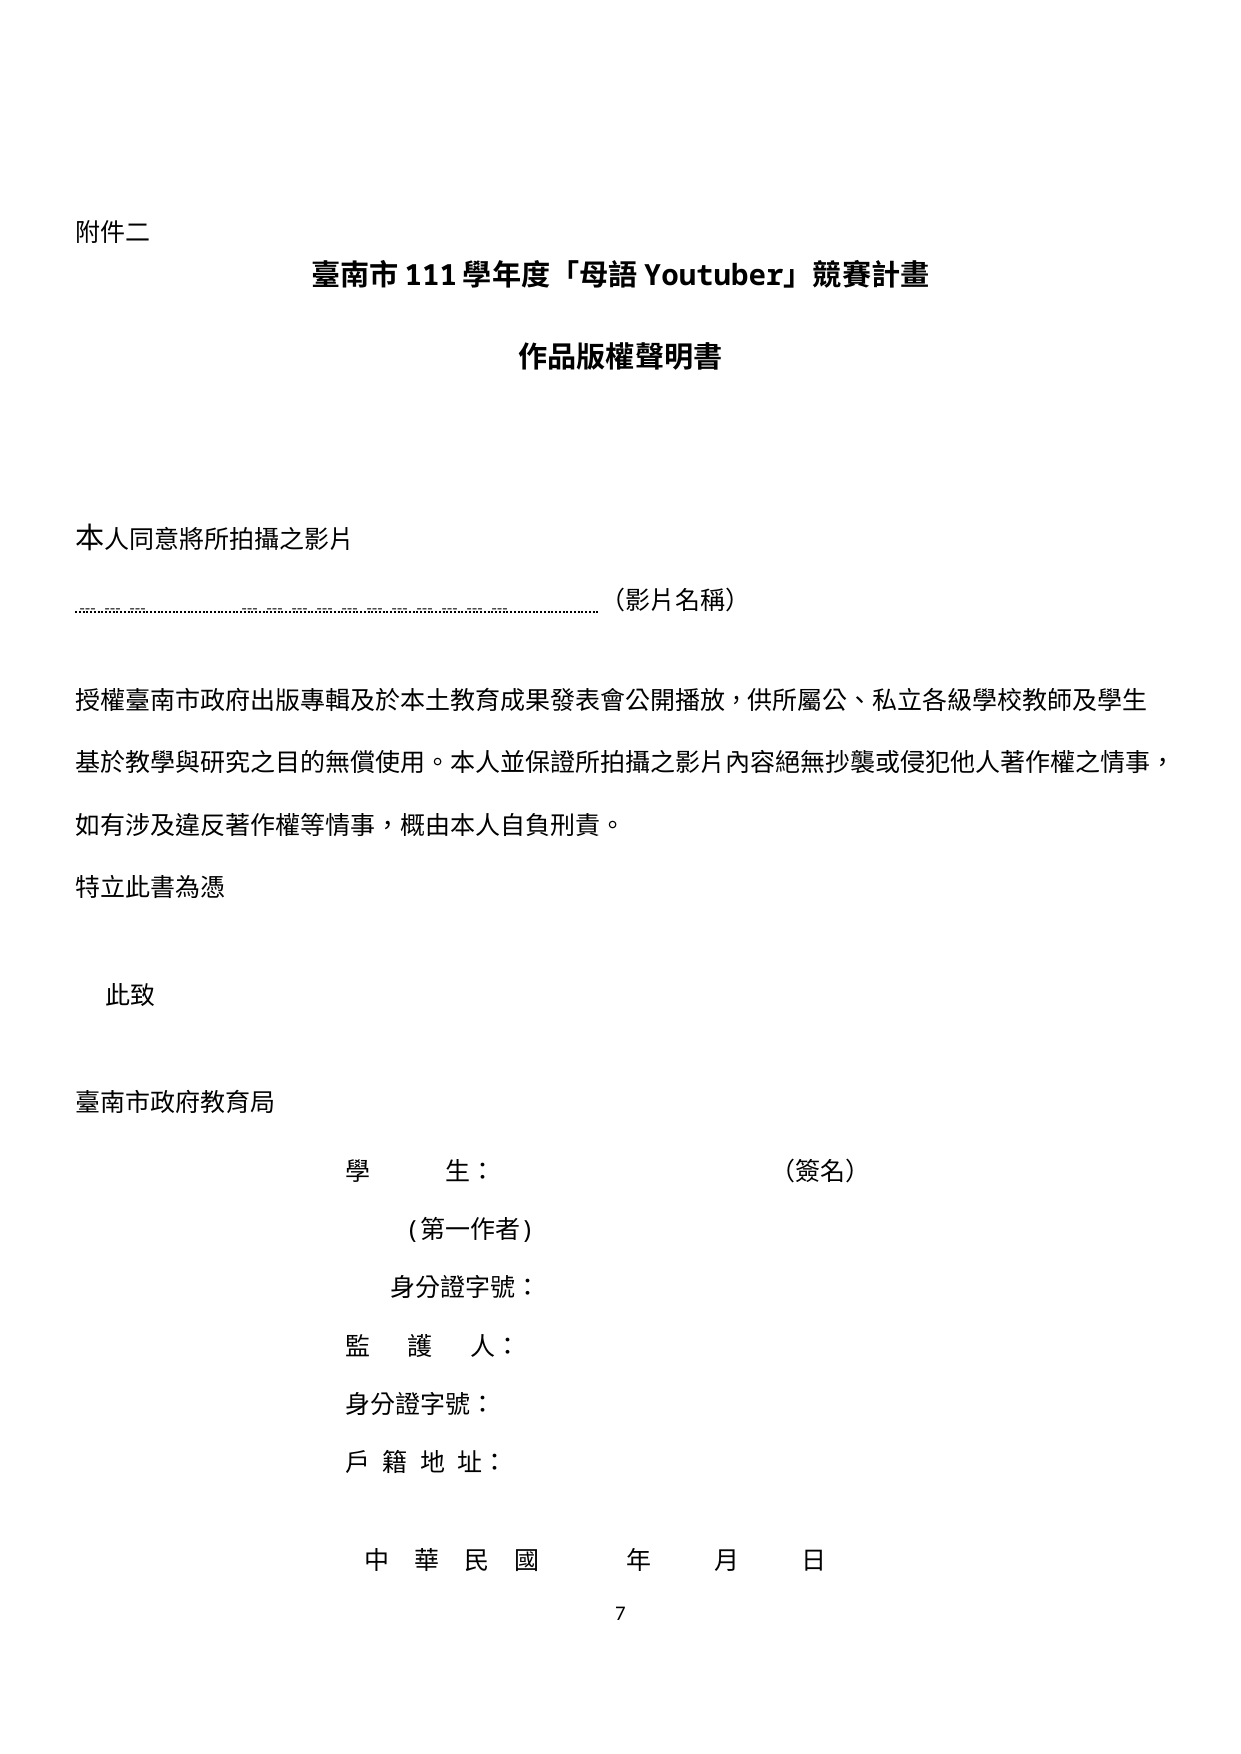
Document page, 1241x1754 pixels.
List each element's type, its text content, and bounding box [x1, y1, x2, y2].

text 本人同意將所拍攝之影片 [75, 494, 1165, 557]
text 臺南市111學年度「母語Youtuber」競賽計畫 [75, 248, 1165, 294]
text 學 生： （簽名） [75, 1129, 1165, 1187]
text 臺南市政府教育局 [75, 1059, 1165, 1122]
text 監 護 人： [75, 1304, 1165, 1362]
text 作品版權聲明書 [75, 313, 1165, 375]
text 身分證字號： [75, 1362, 1165, 1421]
text 戶 籍 地 址： [75, 1421, 1165, 1479]
text (第一作者) [75, 1187, 1165, 1246]
text 附件二 [75, 202, 1165, 248]
text ﹍﹍﹍ ﹍﹍﹍﹍﹍﹍﹍﹍﹍﹍﹍ （影片名稱） [75, 557, 1165, 619]
text 身分證字號： [75, 1246, 1165, 1304]
text 此致 [75, 952, 1165, 1014]
text 中 華 民 國 年 月 日 [75, 1517, 1165, 1579]
text 授權臺南市政府出版專輯及於本土教育成果發表會公開播放，供所屬公、私立各級學校教師及學生基於教學與研究之目的無償使用。本人並保證所拍攝之影片內容絕無抄襲或侵犯他人著作權之情事，如有涉及違反著作權等情事，概由本人自負刑責。 特立此書為憑 [75, 657, 1165, 907]
